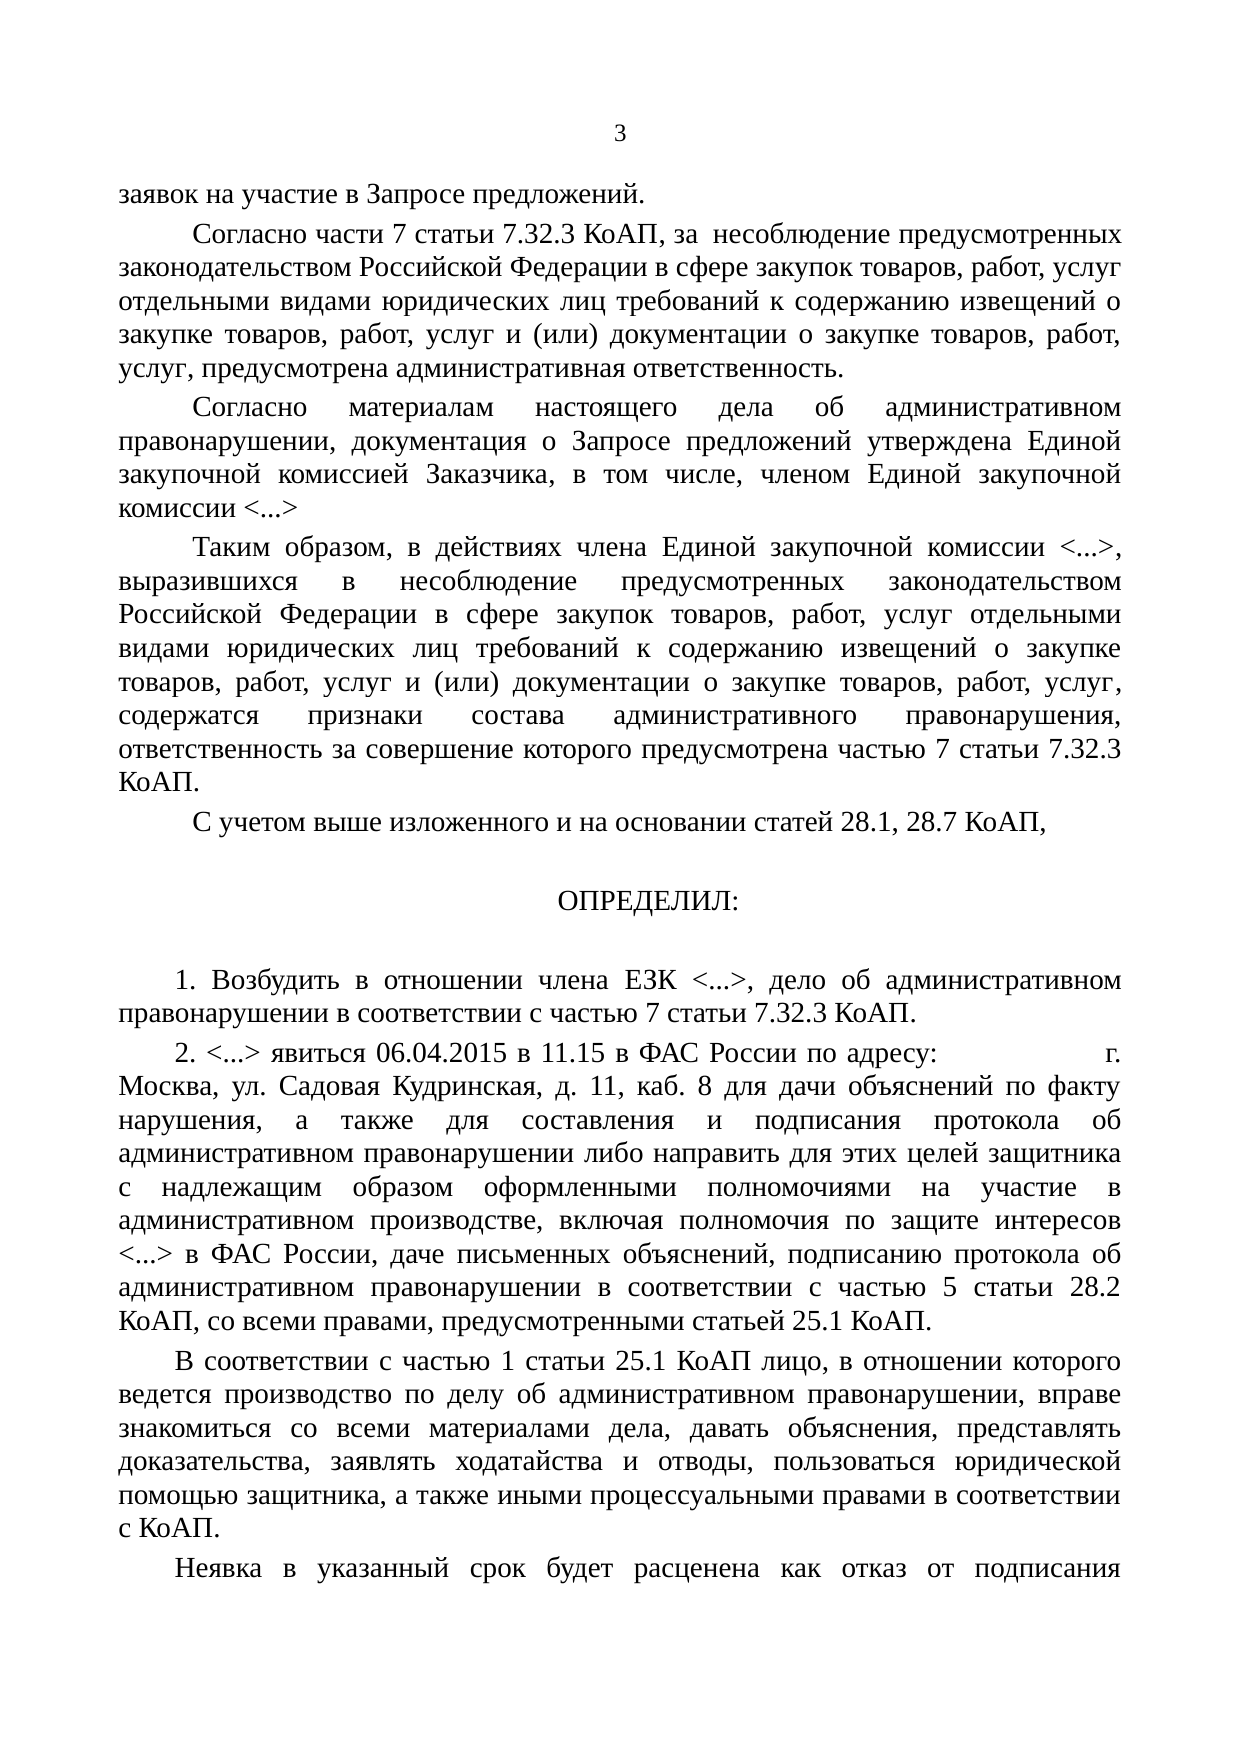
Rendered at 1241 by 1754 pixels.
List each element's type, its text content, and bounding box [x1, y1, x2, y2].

text Неявка в указанный срок будет расценена как отказ от подписания [118, 1550, 1122, 1583]
text Таким образом, в действиях члена Единой закупочной комиссии <...>, выразившихся в несоблюдение предусмотренных законодательством Российской Федерации в сфере закупок товаров, работ, услуг отдельными видами юридических лиц требований к содержанию извещений о закупке товаров, работ, услуг и (или) документации о закупке товаров, работ, услуг, содержатся признаки состава административного правонарушения, ответственность за совершение которого предусмотрена частью 7 статьи 7.32.3 КоАП. [118, 529, 1122, 798]
text 1. Возбудить в отношении члена ЕЗК <...>, дело об административном правонарушении в соответствии с частью 7 статьи 7.32.3 КоАП. [118, 962, 1122, 1029]
text ОПРЕДЕЛИЛ: [118, 883, 1122, 916]
text 2. <...> явиться 06.04.2015 в 11.15 в ФАС России по адресу: г. Москва, ул. Садовая Кудринская, д. 11, каб. 8 для дачи объяснений по факту нарушения, а также для составления и подписания протокола об административном правонарушении либо направить для этих целей защитника с надлежащим образом оформленными полномочиями на участие в административном производстве, включая полномочия по защите интересов <...> в ФАС России, даче письменных объяснений, подписанию протокола об административном правонарушении в соответствии с частью 5 статьи 28.2 КоАП, со всеми правами, предусмотренными статьей 25.1 КоАП. [118, 1035, 1122, 1337]
text Согласно материалам настоящего дела об административном правонарушении, документация о Запросе предложений утверждена Единой закупочной комиссией Заказчика, в том числе, членом Единой закупочной комиссии <...> [118, 389, 1122, 524]
text С учетом выше изложенного и на основании статей 28.1, 28.7 КоАП, [118, 804, 1122, 837]
text В соответствии с частью 1 статьи 25.1 КоАП лицо, в отношении которого ведется производство по делу об административном правонарушении, вправе знакомиться со всеми материалами дела, давать объяснения, представлять доказательства, заявлять ходатайства и отводы, пользоваться юридической помощью защитника, а также иными процессуальными правами в соответствии с КоАП. [118, 1343, 1122, 1544]
text Согласно части 7 статьи 7.32.3 КоАП, за несоблюдение предусмотренных законодательством Российской Федерации в сфере закупок товаров, работ, услуг отдельными видами юридических лиц требований к содержанию извещений о закупке товаров, работ, услуг и (или) документации о закупке товаров, работ, услуг, предусмотрена административная ответственность. [118, 216, 1122, 383]
text заявок на участие в Запросе предложений. [118, 176, 1122, 210]
